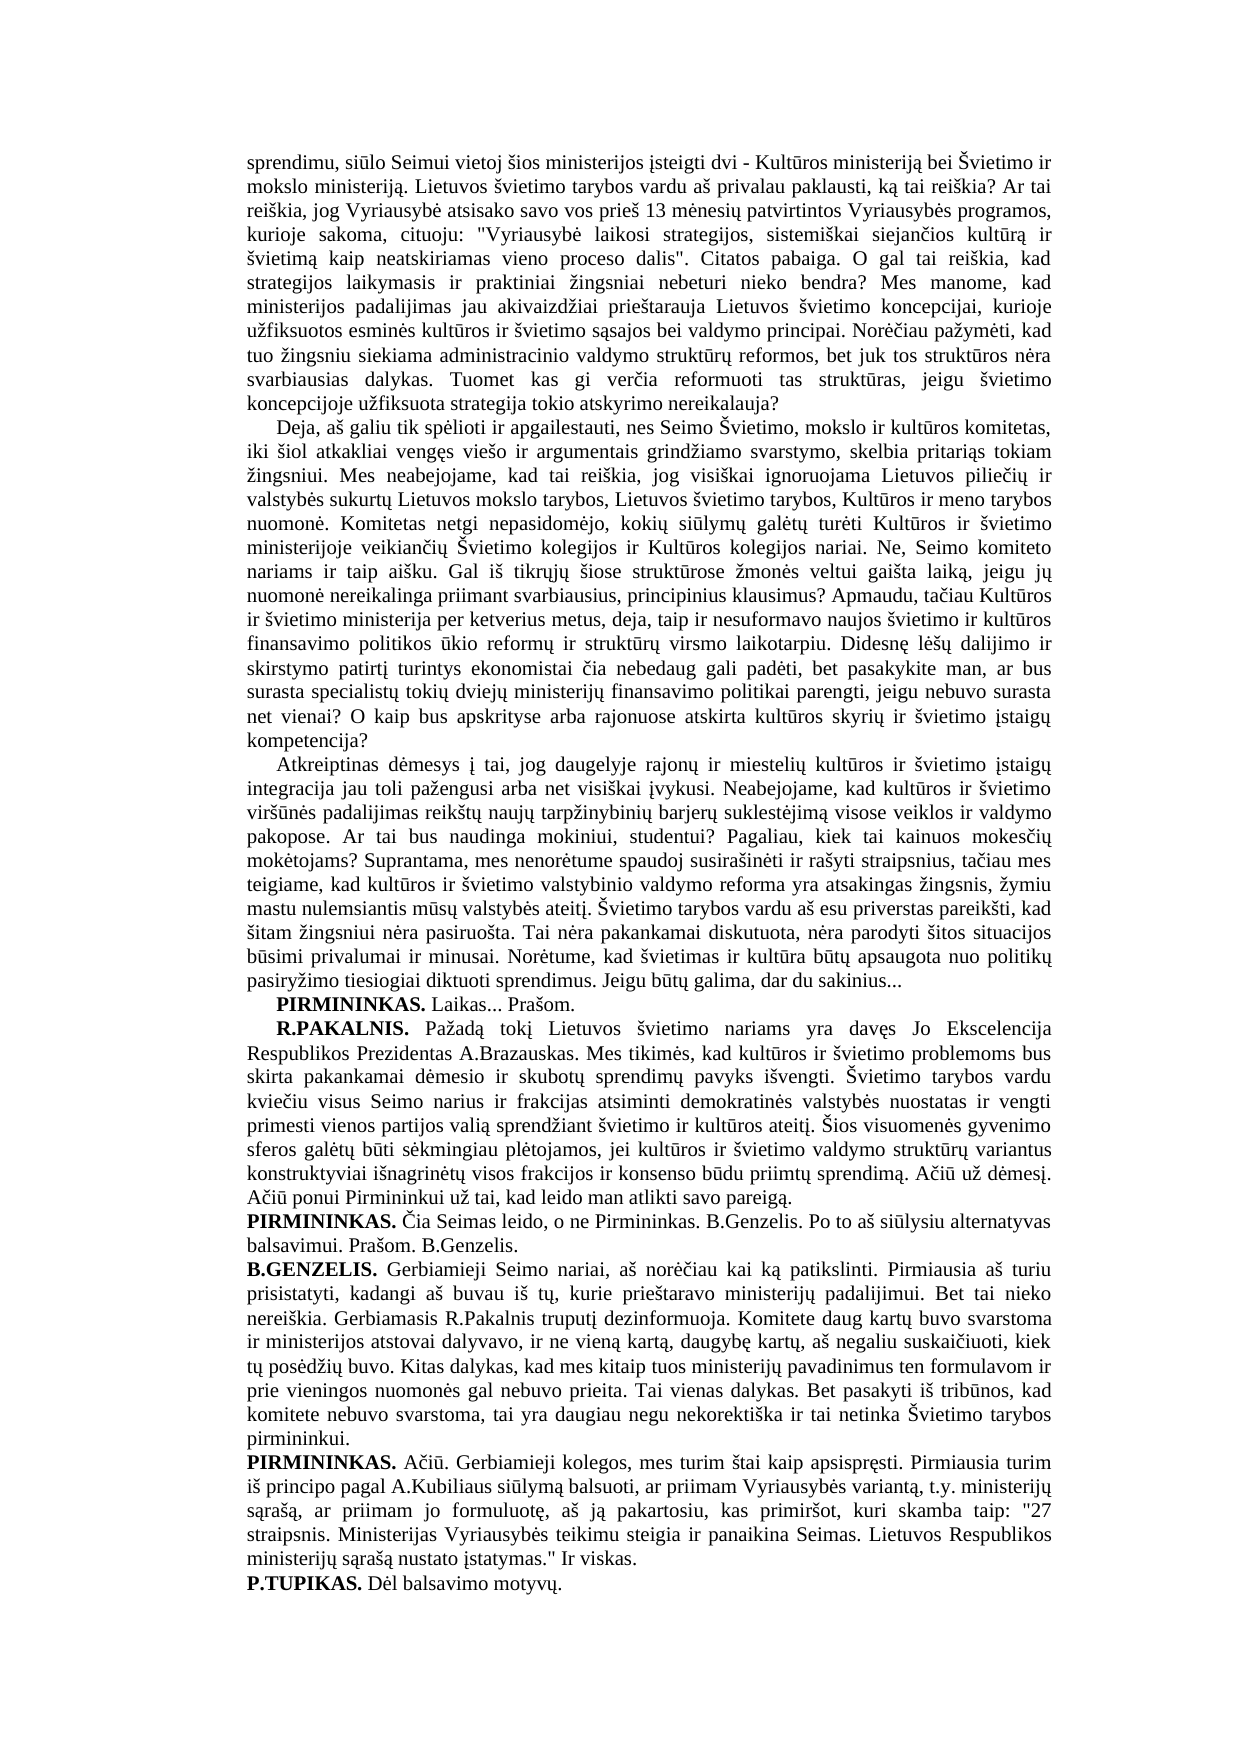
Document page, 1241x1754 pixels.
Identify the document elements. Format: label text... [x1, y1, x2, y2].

text Atkreiptinas dėmesys į tai, jog daugelyje rajonų ir miestelių kultūros ir švietimo įstaigų integracija jau toli pažengusi arba net visiškai įvykusi. Neabejojame, kad kultūros ir švietimo viršūnės padalijimas reikštų naujų tarpžinybinių barjerų suklestėjimą visose veiklos ir valdymo pakopose. Ar tai bus naudinga mokiniui, studentui? Pagaliau, kiek tai kainuos mokesčių mokėtojams? Suprantama, mes nenorėtume spaudoj susirašinėti ir rašyti straipsnius, tačiau mes teigiame, kad kultūros ir švietimo valstybinio valdymo reforma yra atsakingas žingsnis, žymiu mastu nulemsiantis mūsų valstybės ateitį. Švietimo tarybos vardu aš esu priverstas pareikšti, kad šitam žingsniui nėra pasiruošta. Tai nėra pakankamai diskutuota, nėra parodyti šitos situacijos būsimi privalumai ir minusai. Norėtume, kad švietimas ir kultūra būtų apsaugota nuo politikų pasiryžimo tiesiogiai diktuoti sprendimus. Jeigu būtų galima, dar du sakinius... [247, 752, 1053, 992]
text P.TUPIKAS. Dėl balsavimo motyvų. [247, 1571, 1053, 1594]
text PIRMININKAS. Ačiū. Gerbiamieji kolegos, mes turim štai kaip apsispręsti. Pirmiausia turim iš principo pagal A.Kubiliaus siūlymą balsuoti, ar priimam Vyriausybės variantą, t.y. ministerijų sąrašą, ar priimam jo formuluotę, aš ją pakartosiu, kas primiršot, kuri skamba taip: "27 straipsnis. Ministerijas Vyriausybės teikimu steigia ir panaikina Seimas. Lietuvos Respublikos ministerijų sąrašą nustato įstatymas." Ir viskas. [247, 1450, 1053, 1570]
text R.PAKALNIS. Pažadą tokį Lietuvos švietimo nariams yra davęs Jo Ekscelencija Respublikos Prezidentas A.Brazauskas. Mes tikimės, kad kultūros ir švietimo problemoms bus skirta pakankamai dėmesio ir skubotų sprendimų pavyks išvengti. Švietimo tarybos vardu kviečiu visus Seimo narius ir frakcijas atsiminti demokratinės valstybės nuostatas ir vengti primesti vienos partijos valią sprendžiant švietimo ir kultūros ateitį. Šios visuomenės gyvenimo sferos galėtų būti sėkmingiau plėtojamos, jei kultūros ir švietimo valdymo struktūrų variantus konstruktyviai išnagrinėtų visos frakcijos ir konsenso būdu priimtų sprendimą. Ačiū už dėmesį. Ačiū ponui Pirmininkui už tai, kad leido man atlikti savo pareigą. [247, 1016, 1053, 1209]
text B.GENZELIS. Gerbiamieji Seimo nariai, aš norėčiau kai ką patikslinti. Pirmiausia aš turiu prisistatyti, kadangi aš buvau iš tų, kurie prieštaravo ministerijų padalijimui. Bet tai nieko nereiškia. Gerbiamasis R.Pakalnis truputį dezinformuoja. Komitete daug kartų buvo svarstoma ir ministerijos atstovai dalyvavo, ir ne vieną kartą, daugybę kartų, aš negaliu suskaičiuoti, kiek tų posėdžių buvo. Kitas dalykas, kad mes kitaip tuos ministerijų pavadinimus ten formulavom ir prie vieningos nuomonės gal nebuvo prieita. Tai vienas dalykas. Bet pasakyti iš tribūnos, kad komitete nebuvo svarstoma, tai yra daugiau negu nekorektiška ir tai netinka Švietimo tarybos pirmininkui. [247, 1257, 1053, 1450]
text PIRMININKAS. Čia Seimas leido, o ne Pirmininkas. B.Genzelis. Po to aš siūlysiu alternatyvas balsavimui. Prašom. B.Genzelis. [247, 1209, 1053, 1257]
text PIRMININKAS. Laikas... Prašom. [247, 992, 1053, 1016]
text Deja, aš galiu tik spėlioti ir apgailestauti, nes Seimo Švietimo, mokslo ir kultūros komitetas, iki šiol atkakliai vengęs viešo ir argumentais grindžiamo svarstymo, skelbia pritariąs tokiam žingsniui. Mes neabejojame, kad tai reiškia, jog visiškai ignoruojama Lietuvos piliečių ir valstybės sukurtų Lietuvos mokslo tarybos, Lietuvos švietimo tarybos, Kultūros ir meno tarybos nuomonė. Komitetas netgi nepasidomėjo, kokių siūlymų galėtų turėti Kultūros ir švietimo ministerijoje veikiančių Švietimo kolegijos ir Kultūros kolegijos nariai. Ne, Seimo komiteto nariams ir taip aišku. Gal iš tikrųjų šiose struktūrose žmonės veltui gaišta laiką, jeigu jų nuomonė nereikalinga priimant svarbiausius, principinius klausimus? Apmaudu, tačiau Kultūros ir švietimo ministerija per ketverius metus, deja, taip ir nesuformavo naujos švietimo ir kultūros finansavimo politikos ūkio reformų ir struktūrų virsmo laikotarpiu. Didesnę lėšų dalijimo ir skirstymo patirtį turintys ekonomistai čia nebedaug gali padėti, bet pasakykite man, ar bus surasta specialistų tokių dviejų ministerijų finansavimo politikai parengti, jeigu nebuvo surasta net vienai? O kaip bus apskrityse arba rajonuose atskirta kultūros skyrių ir švietimo įstaigų kompetencija? [247, 415, 1053, 752]
text sprendimu, siūlo Seimui vietoj šios ministerijos įsteigti dvi - Kultūros ministeriją bei Švietimo ir mokslo ministeriją. Lietuvos švietimo tarybos vardu aš privalau paklausti, ką tai reiškia? Ar tai reiškia, jog Vyriausybė atsisako savo vos prieš 13 mėnesių patvirtintos Vyriausybės programos, kurioje sakoma, cituoju: "Vyriausybė laikosi strategijos, sistemiškai siejančios kultūrą ir švietimą kaip neatskiriamas vieno proceso dalis". Citatos pabaiga. O gal tai reiškia, kad strategijos laikymasis ir praktiniai žingsniai nebeturi nieko bendra? Mes manome, kad ministerijos padalijimas jau akivaizdžiai prieštarauja Lietuvos švietimo koncepcijai, kurioje užfiksuotos esminės kultūros ir švietimo sąsajos bei valdymo principai. Norėčiau pažymėti, kad tuo žingsniu siekiama administracinio valdymo struktūrų reformos, bet juk tos struktūros nėra svarbiausias dalykas. Tuomet kas gi verčia reformuoti tas struktūras, jeigu švietimo koncepcijoje užfiksuota strategija tokio atskyrimo nereikalauja? [247, 150, 1053, 415]
